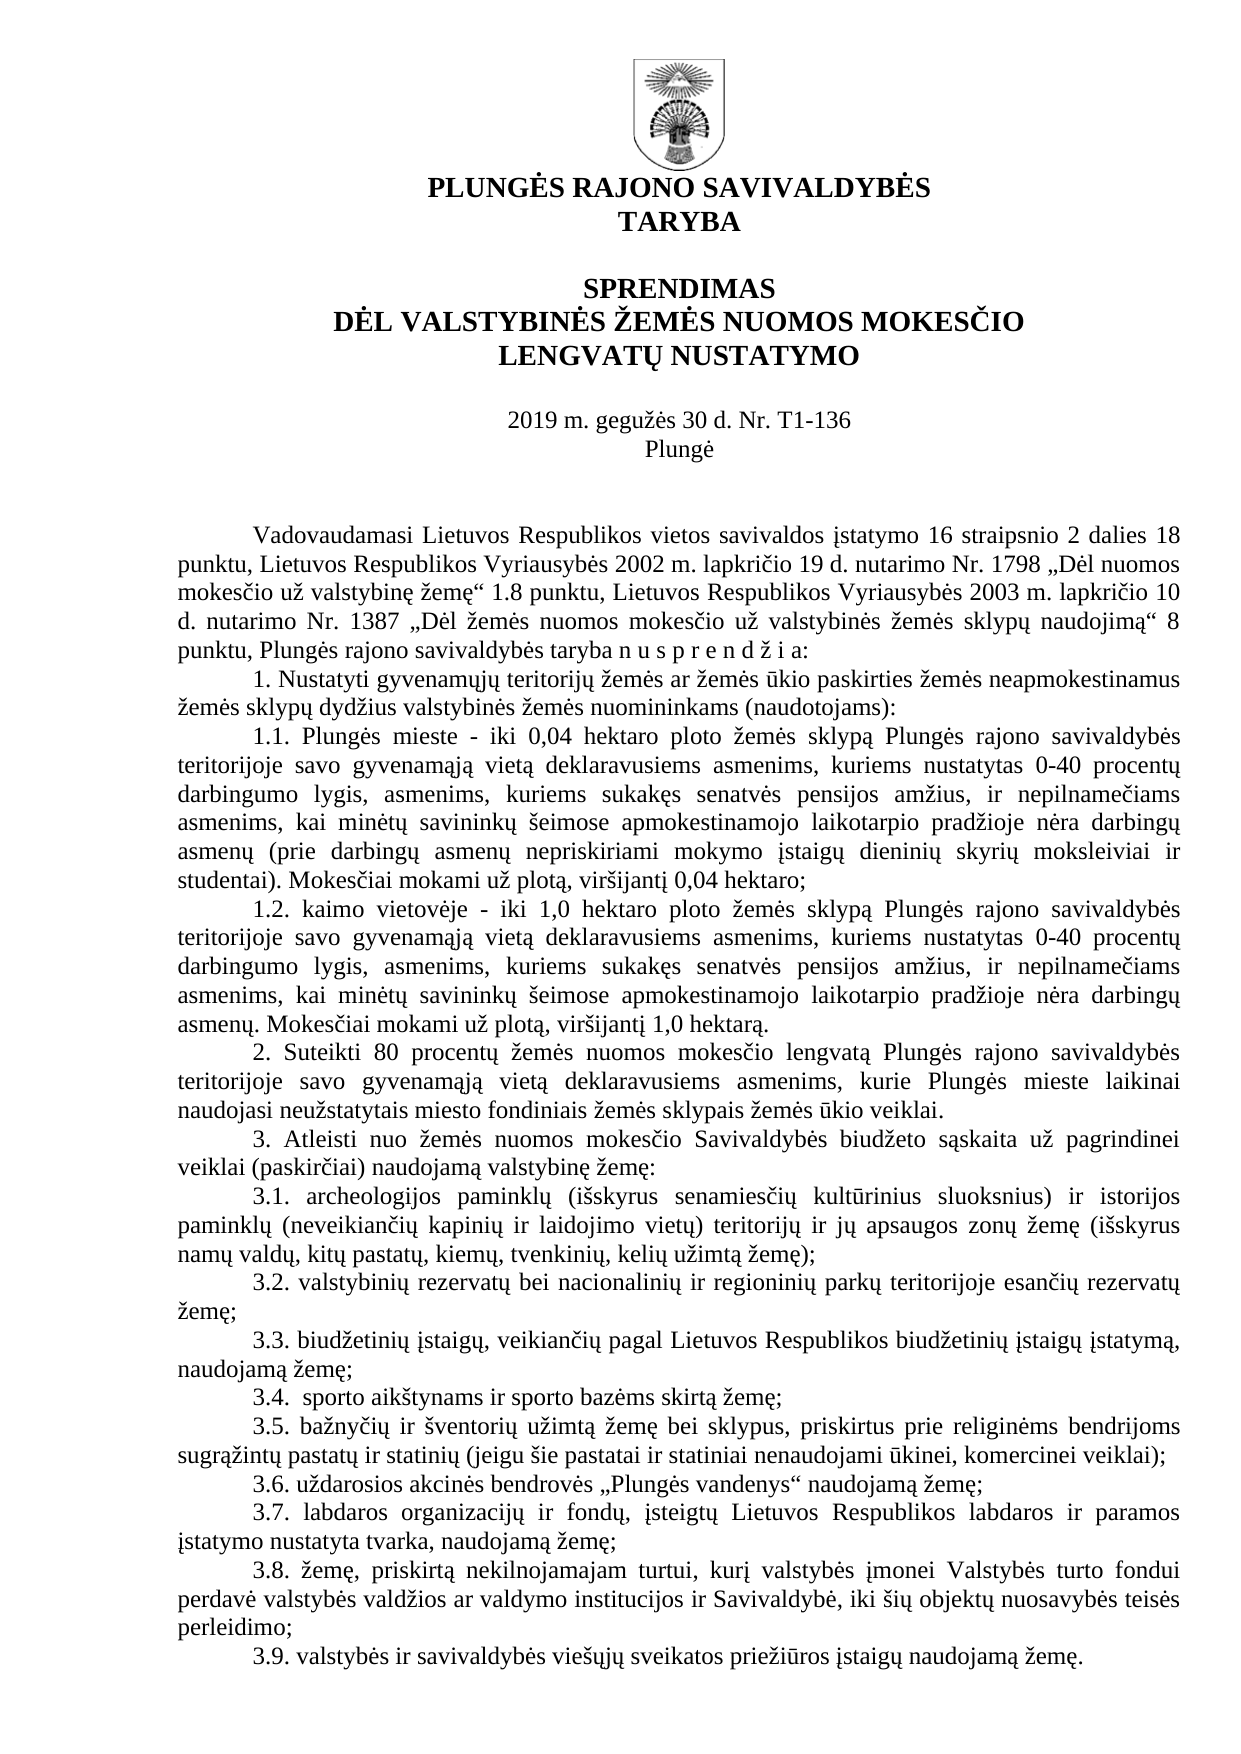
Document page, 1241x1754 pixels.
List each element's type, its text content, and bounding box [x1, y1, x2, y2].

text 2019 m. gegužės 30 d. Nr. T1-136 [177, 405, 1181, 434]
text 3.9. valstybės ir savivaldybės viešųjų sveikatos priežiūros įstaigų naudojamą žemę. [177, 1641, 1181, 1670]
text 3.4. sporto aikštynams ir sporto bazėms skirtą žemę; [177, 1382, 1181, 1411]
text DĖL VALSTYBINĖS ŽEMĖS NUOMOS MOKESČIO LENGVATŲ NUSTATYMO [177, 304, 1181, 371]
text 2. Suteikti 80 procentų žemės nuomos mokesčio lengvatą Plungės rajono savivaldybės teritorijoje savo gyvenamąją vietą deklaravusiems asmenims, kurie Plungės mieste laikinai naudojasi neužstatytais miesto fondiniais žemės sklypais žemės ūkio veiklai. [177, 1037, 1181, 1124]
text Plungė [177, 434, 1181, 462]
text 1.1. Plungės mieste - iki 0,04 hektaro ploto žemės sklypą Plungės rajono savivaldybės teritorijoje savo gyvenamąją vietą deklaravusiems asmenims, kuriems nustatytas 0-40 procentų darbingumo lygis, asmenims, kuriems sukakęs senatvės pensijos amžius, ir nepilnamečiams asmenims, kai minėtų savininkų šeimose apmokestinamojo laikotarpio pradžioje nėra darbingų asmenų (prie darbingų asmenų nepriskiriami mokymo įstaigų dieninių skyrių moksleiviai ir studentai). Mokesčiai mokami už plotą, viršijantį 0,04 hektaro; [177, 721, 1181, 894]
text 3.1. archeologijos paminklų (išskyrus senamiesčių kultūrinius sluoksnius) ir istorijos paminklų (neveikiančių kapinių ir laidojimo vietų) teritorijų ir jų apsaugos zonų žemę (išskyrus namų valdų, kitų pastatų, kiemų, tvenkinių, kelių užimtą žemę); [177, 1181, 1181, 1267]
text 3.5. bažnyčių ir šventorių užimtą žemę bei sklypus, priskirtus prie religinėms bendrijoms sugrąžintų pastatų ir statinių (jeigu šie pastatai ir statiniai nenaudojami ūkinei, komercinei veiklai); [177, 1411, 1181, 1469]
text SPRENDIMAS [177, 271, 1181, 304]
text Vadovaudamasi Lietuvos Respublikos vietos savivaldos įstatymo 16 straipsnio 2 dalies 18 punktu, Lietuvos Respublikos Vyriausybės 2002 m. lapkričio 19 d. nutarimo Nr. 1798 „Dėl nuomos mokesčio už valstybinę žemę“ 1.8 punktu, Lietuvos Respublikos Vyriausybės 2003 m. lapkričio 10 d. nutarimo Nr. 1387 „Dėl žemės nuomos mokesčio už valstybinės žemės sklypų naudojimą“ 8 punktu, Plungės rajono savivaldybės taryba n u s p r e n d ž i a: [177, 520, 1181, 664]
text 3. Atleisti nuo žemės nuomos mokesčio Savivaldybės biudžeto sąskaita už pagrindinei veiklai (paskirčiai) naudojamą valstybinę žemę: [177, 1124, 1181, 1181]
text 1.2. kaimo vietovėje - iki 1,0 hektaro ploto žemės sklypą Plungės rajono savivaldybės teritorijoje savo gyvenamąją vietą deklaravusiems asmenims, kuriems nustatytas 0-40 procentų darbingumo lygis, asmenims, kuriems sukakęs senatvės pensijos amžius, ir nepilnamečiams asmenims, kai minėtų savininkų šeimose apmokestinamojo laikotarpio pradžioje nėra darbingų asmenų. Mokesčiai mokami už plotą, viršijantį 1,0 hektarą. [177, 894, 1181, 1037]
text 3.7. labdaros organizacijų ir fondų, įsteigtų Lietuvos Respublikos labdaros ir paramos įstatymo nustatyta tvarka, naudojamą žemę; [177, 1497, 1181, 1555]
text 3.6. uždarosios akcinės bendrovės „Plungės vandenys“ naudojamą žemę; [177, 1469, 1181, 1497]
text 3.8. žemę, priskirtą nekilnojamajam turtui, kurį valstybės įmonei Valstybės turto fondui perdavė valstybės valdžios ar valdymo institucijos ir Savivaldybė, iki šių objektų nuosavybės teisės perleidimo; [177, 1555, 1181, 1641]
text 1. Nustatyti gyvenamųjų teritorijų žemės ar žemės ūkio paskirties žemės neapmokestinamus žemės sklypų dydžius valstybinės žemės nuomininkams (naudotojams): [177, 664, 1181, 721]
text 3.2. valstybinių rezervatų bei nacionalinių ir regioninių parkų teritorijoje esančių rezervatų žemę; [177, 1267, 1181, 1325]
text PLUNGĖS RAJONO SAVIVALDYBĖS [177, 170, 1181, 204]
text TARYBA [177, 204, 1181, 237]
text 3.3. biudžetinių įstaigų, veikiančių pagal Lietuvos Respublikos biudžetinių įstaigų įstatymą, naudojamą žemę; [177, 1325, 1181, 1382]
